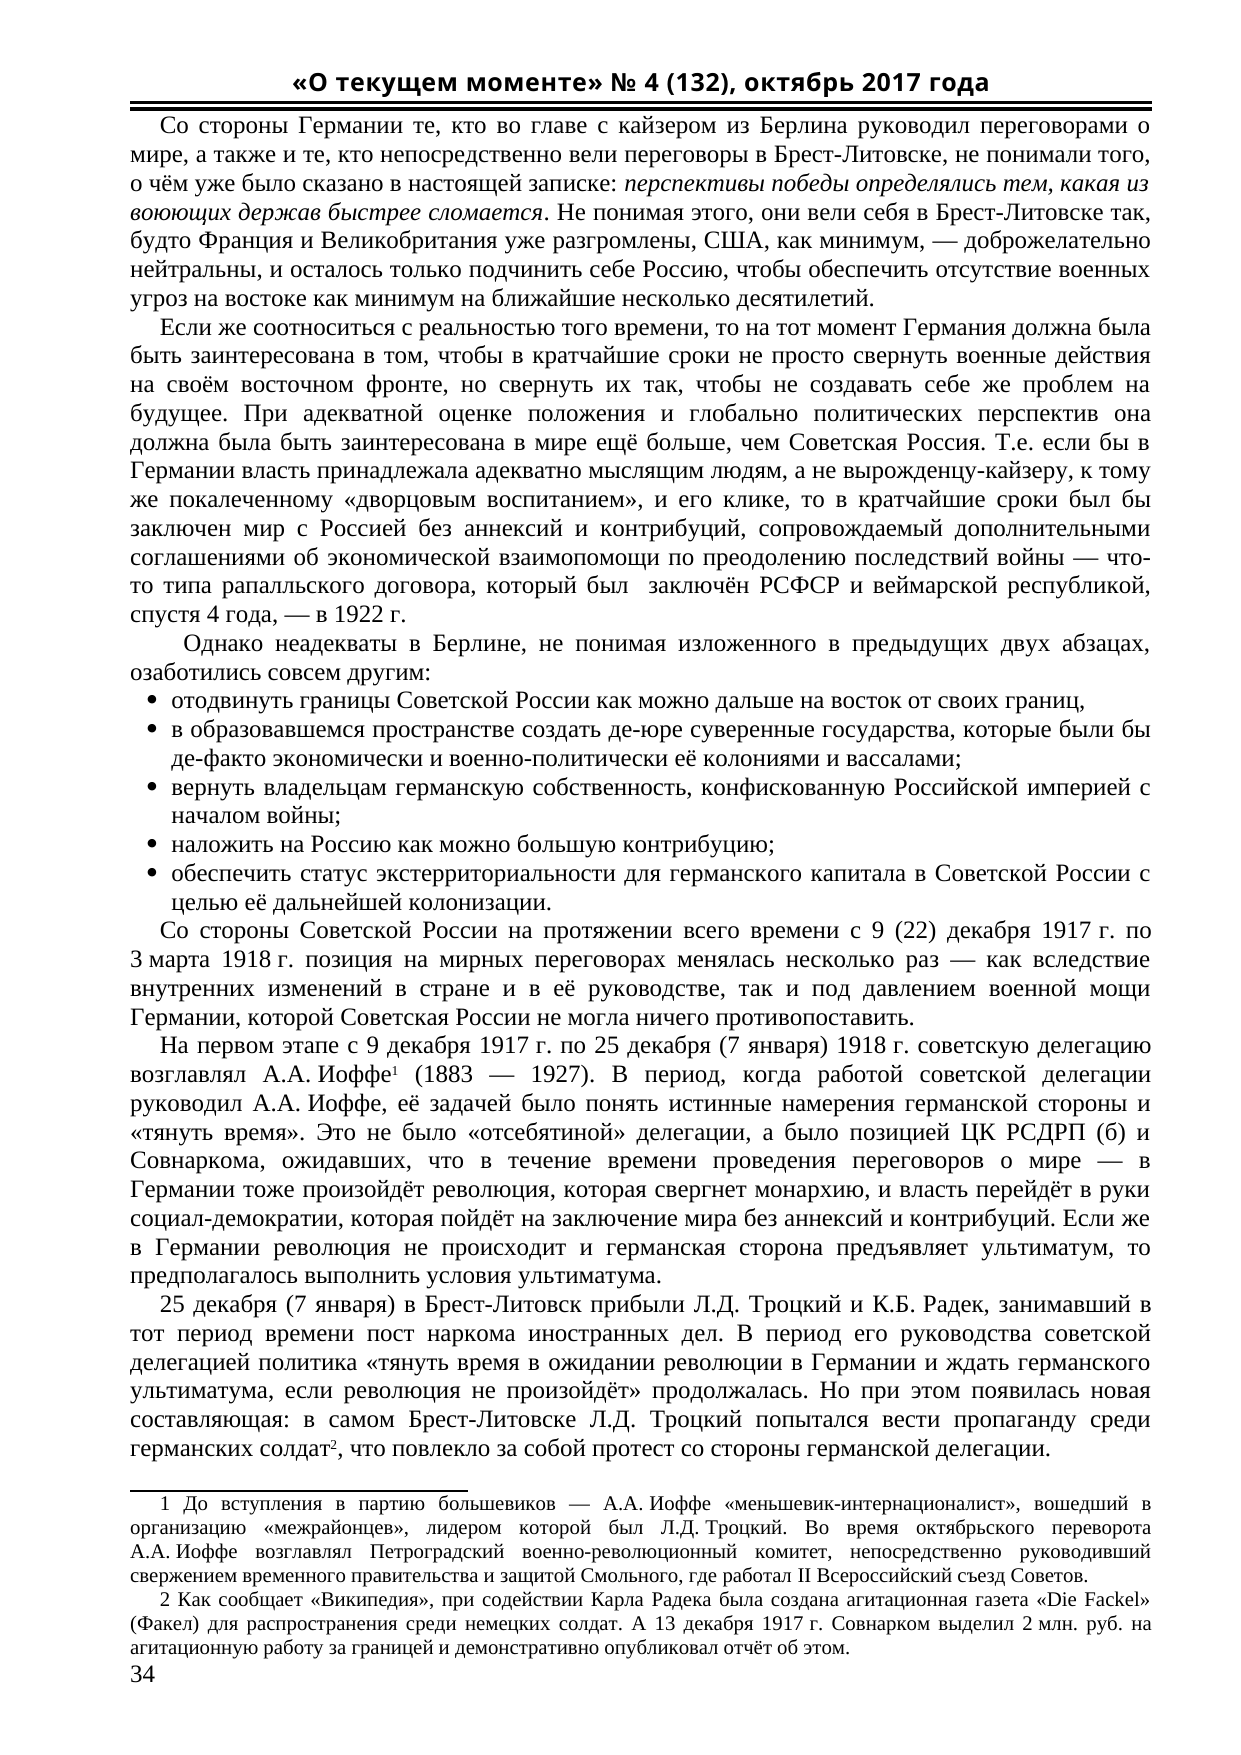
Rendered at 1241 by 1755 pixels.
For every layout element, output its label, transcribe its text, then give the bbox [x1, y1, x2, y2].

text Однако неадекваты в Берлине, не понимая изложенного в предыдущих двух абзацах, озаботились совсем другим: [130, 628, 1152, 686]
text 25 декабря (7 января) в Брест-Литовск прибыли Л.Д. Троцкий и К.Б. Радек, занимавший в тот период времени пост наркома иностранных дел. В период его руководства советской делегацией политика «тянуть время в ожидании революции в Германии и ждать германского ультиматума, если революция не произойдёт» продолжалась. Но при этом появилась новая составляющая: в самом Брест-Литовске Л.Д. Троцкий попытался вести пропаганду среди германских солдат, что повлекло за собой протест со стороны германской делегации. [130, 1289, 1152, 1462]
list вернуть владельцам германскую собственность, конфискованную Российской империей с началом войны; [148, 772, 1152, 829]
text До вступления в партию большевиков — А.А. Иоффе «меньшевик-интернационалист», вошедший в организацию «межрайонцев», лидером которой был Л.Д. Троц­кий. Во время октябрьского переворота А.А. Иоффе возглавлял Петроградский военно-революционный комитет, непосредственно руководивший свержением временного правительства и защитой Смольного, где работал II Всероссийский съезд Советов. [130, 1491, 1152, 1587]
list обеспечить статус экстерриториальности для германского капитала в Советской России с целью её дальнейшей колонизации. [148, 858, 1152, 916]
text Как сообщает «Википедия», при содействии Карла Радека была создана агитационная газета «Die Fackel» (Факел) для распространения среди немецких солдат. А 13 декабря 1917 г. Совнарком выделил 2 млн. руб. на агитационную работу за границей и демонстративно опубликовал отчёт об этом. [130, 1587, 1152, 1659]
list в образовавшемся пространстве создать де-юре суверенные государства, которые были бы де-факто экономически и военно-политически её колониями и вассалами; [148, 714, 1152, 772]
text На первом этапе с 9 декабря 1917 г. по 25 декабря (7 января) 1918 г. советскую делегацию возглавлял А.А. Иоффе (1883 — 1927). В период, когда работой советской делегации руководил А.А. Иоффе, её задачей было понять истинные намерения германской стороны и «тянуть время». Это не было «отсебятиной» делегации, а было позицией ЦК РСДРП (б) и Совнаркома, ожидавших, что в течение времени проведения переговоров о мире — в Германии тоже произойдёт революция, которая свергнет монархию, и власть перейдёт в руки социал-демократии, которая пойдёт на заключение мира без аннексий и контрибуций. Если же в Германии революция не происходит и германская сторона предъявляет ультиматум, то предполагалось выполнить условия ультиматума. [130, 1031, 1152, 1289]
text Со стороны Советской России на протяжении всего времени с 9 (22) декабря 1917 г. по 3 марта 1918 г. позиция на мирных переговорах менялась несколько раз — как вследствие внутренних изменений в стране и в её руководстве, так и под давлением военной мощи Германии, которой Советская России не могла ничего противопоставить. [130, 916, 1152, 1031]
text Со стороны Германии те, кто во главе с кайзером из Берлина руководил переговорами о мире, а также и те, кто непосредственно вели переговоры в Брест-Литовске, не понимали того, о чём уже было сказано в настоящей записке: перспективы победы определялись тем, какая из воюющих держав быстрее сломается. Не понимая этого, они вели себя в Брест-Литовске так, будто Франция и Великобритания уже разгромлены, США, как минимум, — доброжелательно нейтральны, и осталось только подчинить себе Россию, чтобы обеспечить отсутствие военных угроз на востоке как минимум на ближайшие несколько десятилетий. [130, 111, 1152, 312]
text Если же соотноситься с реальностью того времени, то на тот момент Германия должна была быть заинтересована в том, чтобы в кратчайшие сроки не просто свернуть военные действия на своём восточном фронте, но свернуть их так, чтобы не создавать себе же проблем на будущее. При адекватной оценке положения и глобально политических перспектив она должна была быть заинтересована в мире ещё больше, чем Советская Россия. Т.е. если бы в Германии власть принадлежала адекватно мыслящим людям, а не вырожденцу-кайзеру, к тому же покалеченному «дворцовым воспитанием», и его клике, то в кратчайшие сроки был бы заключен мир с Россией без аннексий и контрибуций, сопровождаемый дополнительными соглашениями об экономической взаимопомощи по преодолению последствий войны — что-то типа рапалльского договора, который был заключён РСФСР и веймарской республикой, спустя 4 года, — в 1922 г. [130, 312, 1152, 628]
list отодвинуть границы Советской России как можно дальше на восток от своих границ, [148, 686, 1152, 714]
list наложить на Россию как можно большую контрибуцию; [148, 829, 1152, 858]
